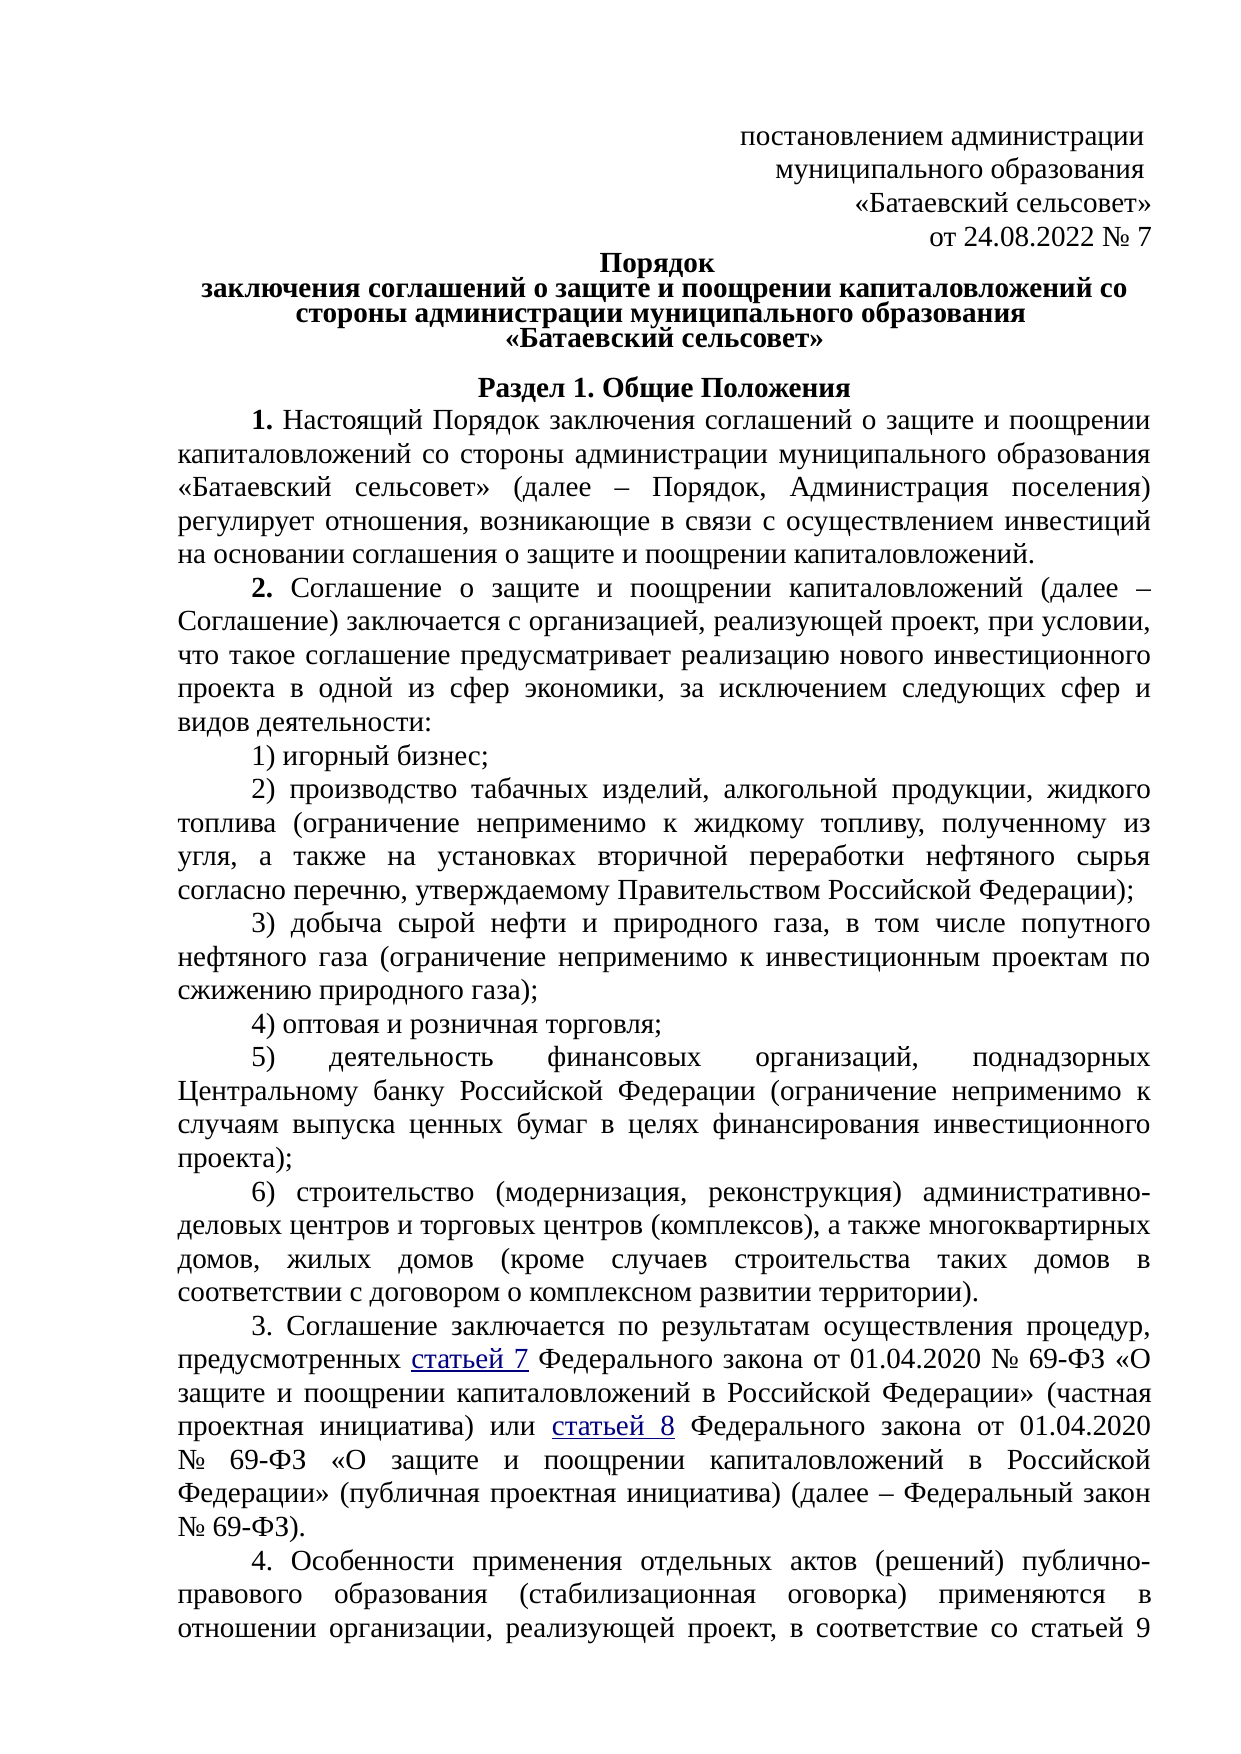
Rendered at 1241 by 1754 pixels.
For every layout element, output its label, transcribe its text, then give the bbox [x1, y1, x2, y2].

text муниципального образования [177, 152, 1152, 185]
text 4. Особенности применения отдельных актов (решений) публично-правового образования (стабилизационная оговорка) применяются в отношении организации, реализующей проект, в соответствие со статьей 9 [177, 1543, 1152, 1643]
text 1) игорный бизнес; [177, 738, 1152, 771]
text Порядок [177, 252, 1152, 277]
text 4) оптовая и розничная торговля; [177, 1006, 1152, 1039]
text заключения соглашений о защите и поощрении капиталовложений со стороны администрации муниципального образования [177, 277, 1152, 327]
text 3. Соглашение заключается по результатам осуществления процедур, предусмотренных статьей 7 Федерального закона от 01.04.2020 № 69-ФЗ «О защите и поощрении капиталовложений в Российской Федерации» (частная проектная инициатива) или статьей 8 Федерального закона от 01.04.2020 № 69-ФЗ «О защите и поощрении капиталовложений в Российской Федерации» (публичная проектная инициатива) (далее – Федеральный закон № 69-ФЗ). [177, 1308, 1152, 1543]
text 2. Соглашение о защите и поощрении капиталовложений (далее – Соглашение) заключается с организацией, реализующей проект, при условии, что такое соглашение предусматривает реализацию нового инвестиционного проекта в одной из сфер экономики, за исключением следующих сфер и видов деятельности: [177, 570, 1152, 738]
text Раздел 1. Общие Положения [177, 377, 1152, 402]
text 6) строительство (модернизация, реконструкция) административно-деловых центров и торговых центров (комплексов), а также многоквартирных домов, жилых домов (кроме случаев строительства таких домов в соответствии с договором о комплексном развитии территории). [177, 1174, 1152, 1308]
text постановлением администрации [177, 118, 1152, 152]
text 2) производство табачных изделий, алкогольной продукции, жидкого топлива (ограничение неприменимо к жидкому топливу, полученному из угля, а также на установках вторичной переработки нефтяного сырья согласно перечню, утверждаемому Правительством Российской Федерации); [177, 771, 1152, 905]
text 3) добыча сырой нефти и природного газа, в том числе попутного нефтяного газа (ограничение неприменимо к инвестиционным проектам по сжижению природного газа); [177, 905, 1152, 1006]
text от 24.08.2022 № 7 [177, 219, 1152, 252]
text 5) деятельность финансовых организаций, поднадзорных Центральному банку Российской Федерации (ограничение неприменимо к случаям выпуска ценных бумаг в целях финансирования инвестиционного проекта); [177, 1039, 1152, 1174]
text «Батаевский сельсовет» [177, 185, 1152, 219]
text «Батаевский сельсовет» [177, 327, 1152, 352]
text 1. Настоящий Порядок заключения соглашений о защите и поощрении капиталовложений со стороны администрации муниципального образования «Батаевский сельсовет» (далее – Порядок, Администрация поселения) регулирует отношения, возникающие в связи с осуществлением инвестиций на основании соглашения о защите и поощрении капиталовложений. [177, 402, 1152, 570]
